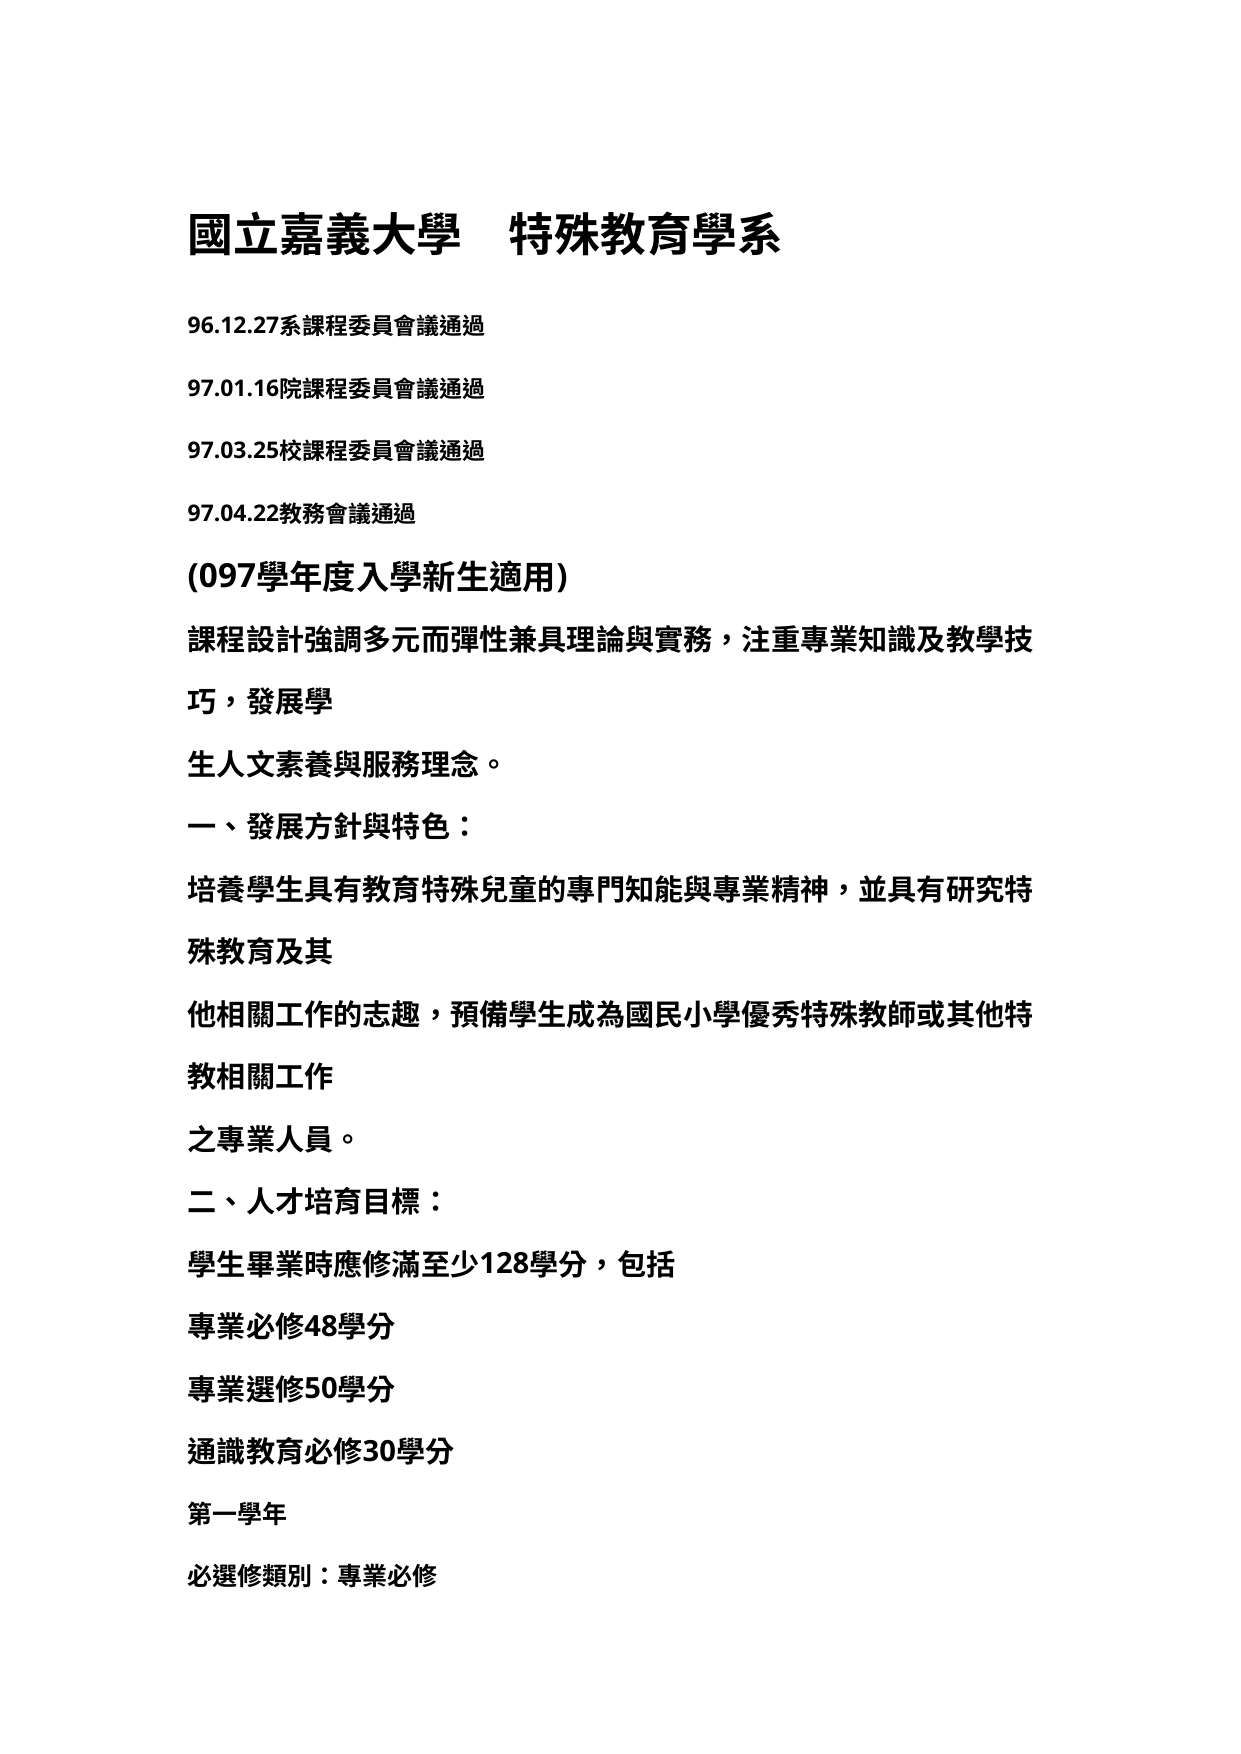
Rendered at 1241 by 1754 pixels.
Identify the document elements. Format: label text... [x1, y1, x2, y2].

text 專業必修48學分 [187, 1283, 1053, 1346]
text 97.04.22教務會議通過 [187, 471, 1053, 533]
text 專業選修50學分 [187, 1346, 1053, 1408]
text 生人文素養與服務理念。 [187, 721, 1053, 783]
text 96.12.27系課程委員會議通過 [187, 283, 1053, 346]
text 他相關工作的志趣，預備學生成為國民小學優秀特殊教師或其他特教相關工作 [187, 971, 1053, 1096]
text 課程設計強調多元而彈性兼具理論與實務，注重專業知識及教學技巧，發展學 [187, 596, 1053, 721]
text 培養學生具有教育特殊兒童的專門知能與專業精神，並具有研究特殊教育及其 [187, 846, 1053, 971]
text (097學年度入學新生適用) [187, 533, 1053, 596]
text 一、發展方針與特色： [187, 783, 1053, 846]
text 通識教育必修30學分 [187, 1408, 1053, 1471]
text 必選修類別：專業必修 [187, 1533, 1053, 1596]
text 二、人才培育目標： [187, 1158, 1053, 1221]
text 國立嘉義大學 特殊教育學系 [187, 158, 1053, 283]
text 97.03.25校課程委員會議通過 [187, 408, 1053, 471]
text 之專業人員。 [187, 1096, 1053, 1158]
text 97.01.16院課程委員會議通過 [187, 346, 1053, 408]
text 學生畢業時應修滿至少128學分，包括 [187, 1221, 1053, 1283]
text 第一學年 [187, 1471, 1053, 1533]
